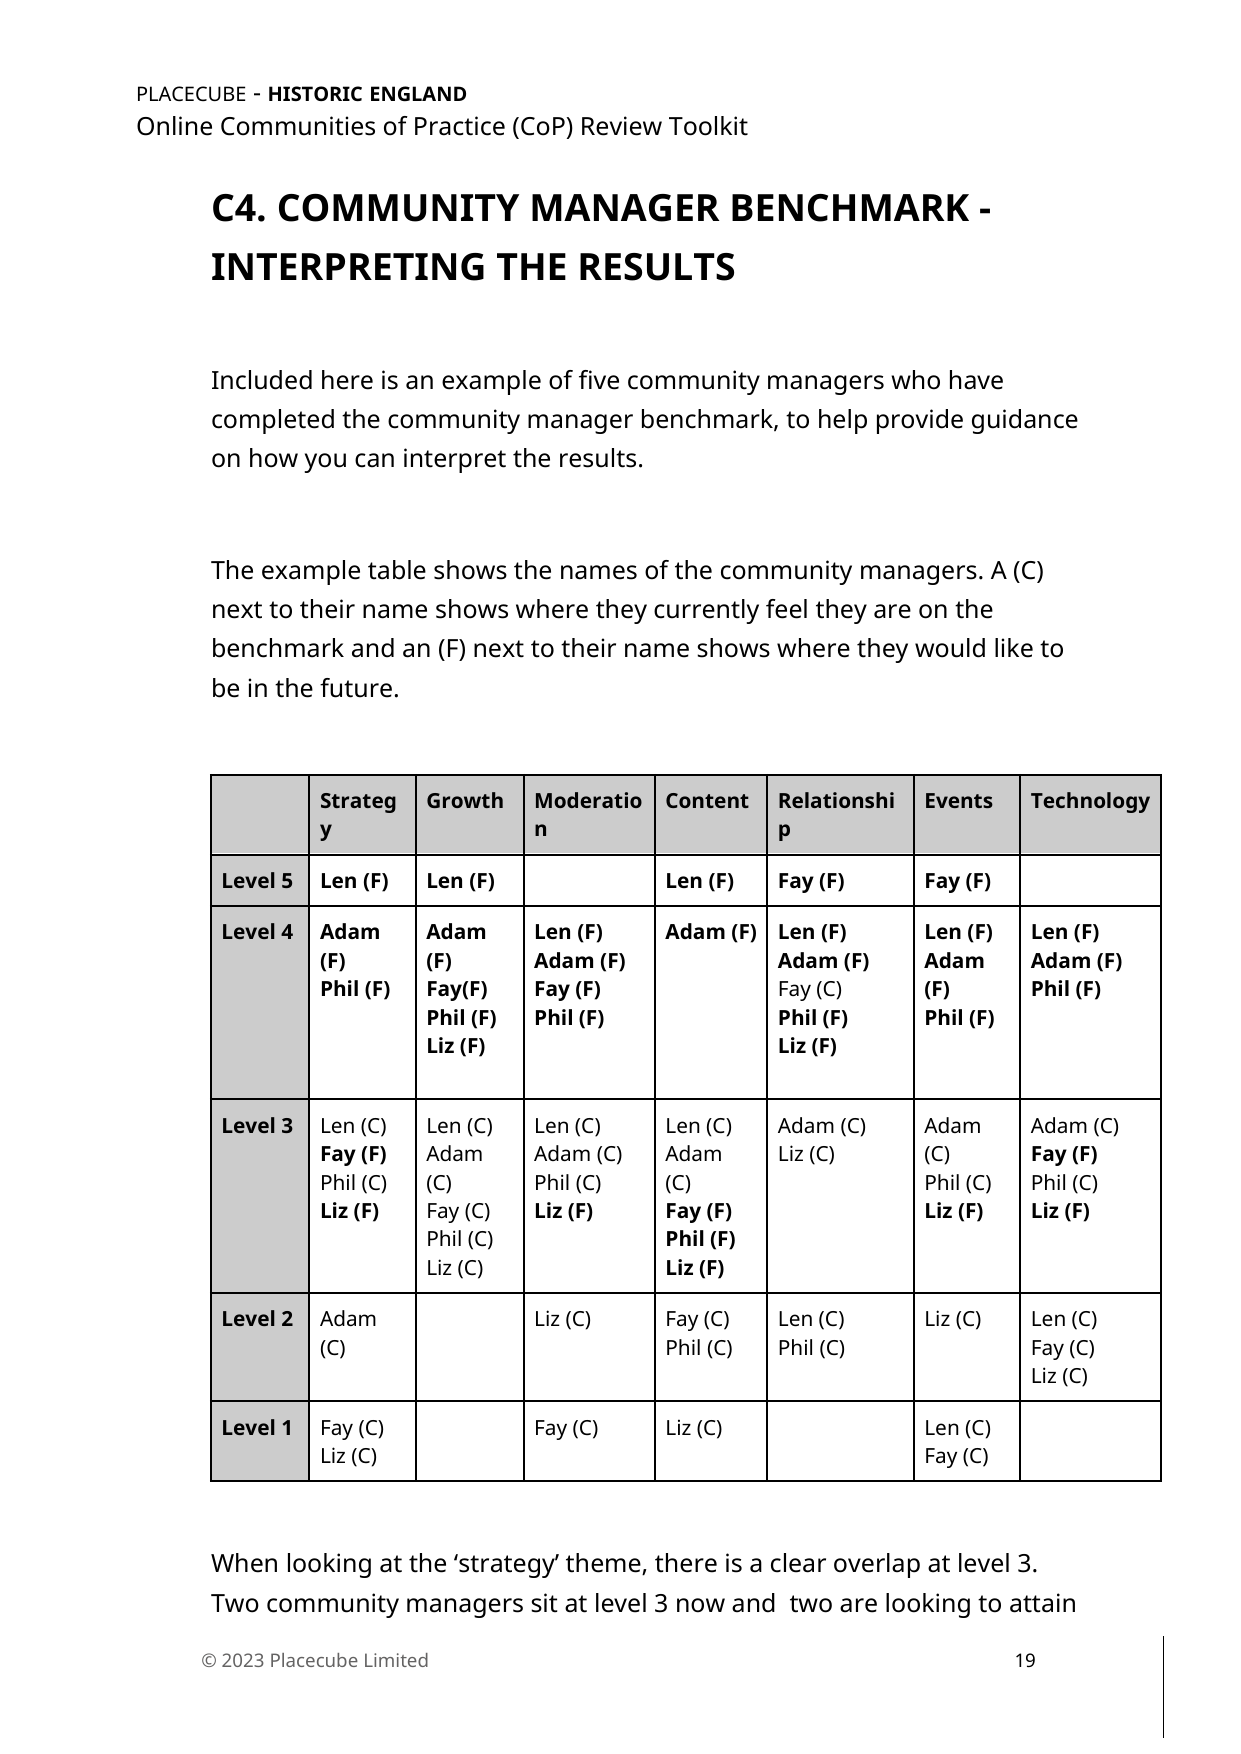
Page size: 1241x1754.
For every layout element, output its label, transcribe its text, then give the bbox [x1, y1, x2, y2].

table_cell Level 4 [212, 907, 308, 1098]
table_cell Len (C) Adam (C) Fay (F) Phil (F) Liz (F) [656, 1100, 766, 1292]
table_cell [525, 856, 654, 905]
table_cell Len (C) Fay (C) Liz (C) [1021, 1294, 1160, 1400]
table_cell Len (C) Fay (F) Phil (C) Liz (F) [310, 1100, 415, 1292]
table_cell Level 5 [212, 856, 308, 905]
table_cell Adam (F) Phil (F) [310, 907, 415, 1098]
table_cell Len (F) [310, 856, 415, 905]
table_cell Liz (C) [656, 1402, 766, 1480]
table_cell Len (C) Fay (C) [915, 1402, 1019, 1480]
table_cell [417, 1294, 523, 1400]
table_cell Len (C) Phil (C) [768, 1294, 913, 1400]
table_cell Len (F) [417, 856, 523, 905]
table_header Growth [417, 776, 523, 853]
table_cell Len (F) Adam (F) Fay (F) Phil (F) [525, 907, 654, 1098]
table_cell Len (C) Adam (C) Phil (C) Liz (F) [525, 1100, 654, 1292]
table_cell Adam (F) [656, 907, 766, 1098]
table_header Relationship [768, 776, 913, 853]
text Included here is an example of five community managers who have completed the community manager benchmark, to help provide guidance on how you can interpret the results. [211, 363, 1092, 475]
subtitle C4. COMMUNITY MANAGER BENCHMARK - INTERPRETING THE RESULTS [211, 181, 1092, 291]
table_cell Adam (C) Phil (C) Liz (F) [915, 1100, 1019, 1292]
table_cell Len (F) Adam (F) Phil (F) [1021, 907, 1160, 1098]
table_cell Adam (C) [310, 1294, 415, 1400]
table_cell Len (F) Adam (F) Phil (F) [915, 907, 1019, 1098]
text The example table shows the names of the community managers. A (C) next to their name shows where they currently feel they are on the benchmark and an (F) next to their name shows where they would like to be in the future. [211, 553, 1092, 704]
table_header Strategy [310, 776, 415, 853]
table_cell Fay (F) [768, 856, 913, 905]
table_cell Len (F) Adam (F) Fay (C) Phil (F) Liz (F) [768, 907, 913, 1098]
table_cell Len (F) [656, 856, 766, 905]
table_cell Fay (C) Liz (C) [310, 1402, 415, 1480]
table_header Technology [1021, 776, 1160, 853]
table_cell Fay (F) [915, 856, 1019, 905]
table_cell Adam (F) Fay(F) Phil (F) Liz (F) [417, 907, 523, 1098]
table_header Content [656, 776, 766, 853]
table_cell Len (C) Adam (C) Fay (C) Phil (C) Liz (C) [417, 1100, 523, 1292]
table_cell Adam (C) Fay (F) Phil (C) Liz (F) [1021, 1100, 1160, 1292]
table_cell Level 1 [212, 1402, 308, 1480]
table_cell Level 3 [212, 1100, 308, 1292]
table_header [212, 776, 308, 853]
text When looking at the ‘strategy’ theme, there is a clear overlap at level 3. Two community managers sit at level 3 now and two are looking to attain [211, 1546, 1092, 1619]
table_header Moderation [525, 776, 654, 853]
table_cell [417, 1402, 523, 1480]
table_cell Fay (C) Phil (C) [656, 1294, 766, 1400]
table_cell Adam (C) Liz (C) [768, 1100, 913, 1292]
table_cell Liz (C) [915, 1294, 1019, 1400]
table_header Events [915, 776, 1019, 853]
table_cell Fay (C) [525, 1402, 654, 1480]
table_cell Liz (C) [525, 1294, 654, 1400]
table_cell [1021, 1402, 1160, 1480]
table_cell [1021, 856, 1160, 905]
table_cell [768, 1402, 913, 1480]
table_cell Level 2 [212, 1294, 308, 1400]
